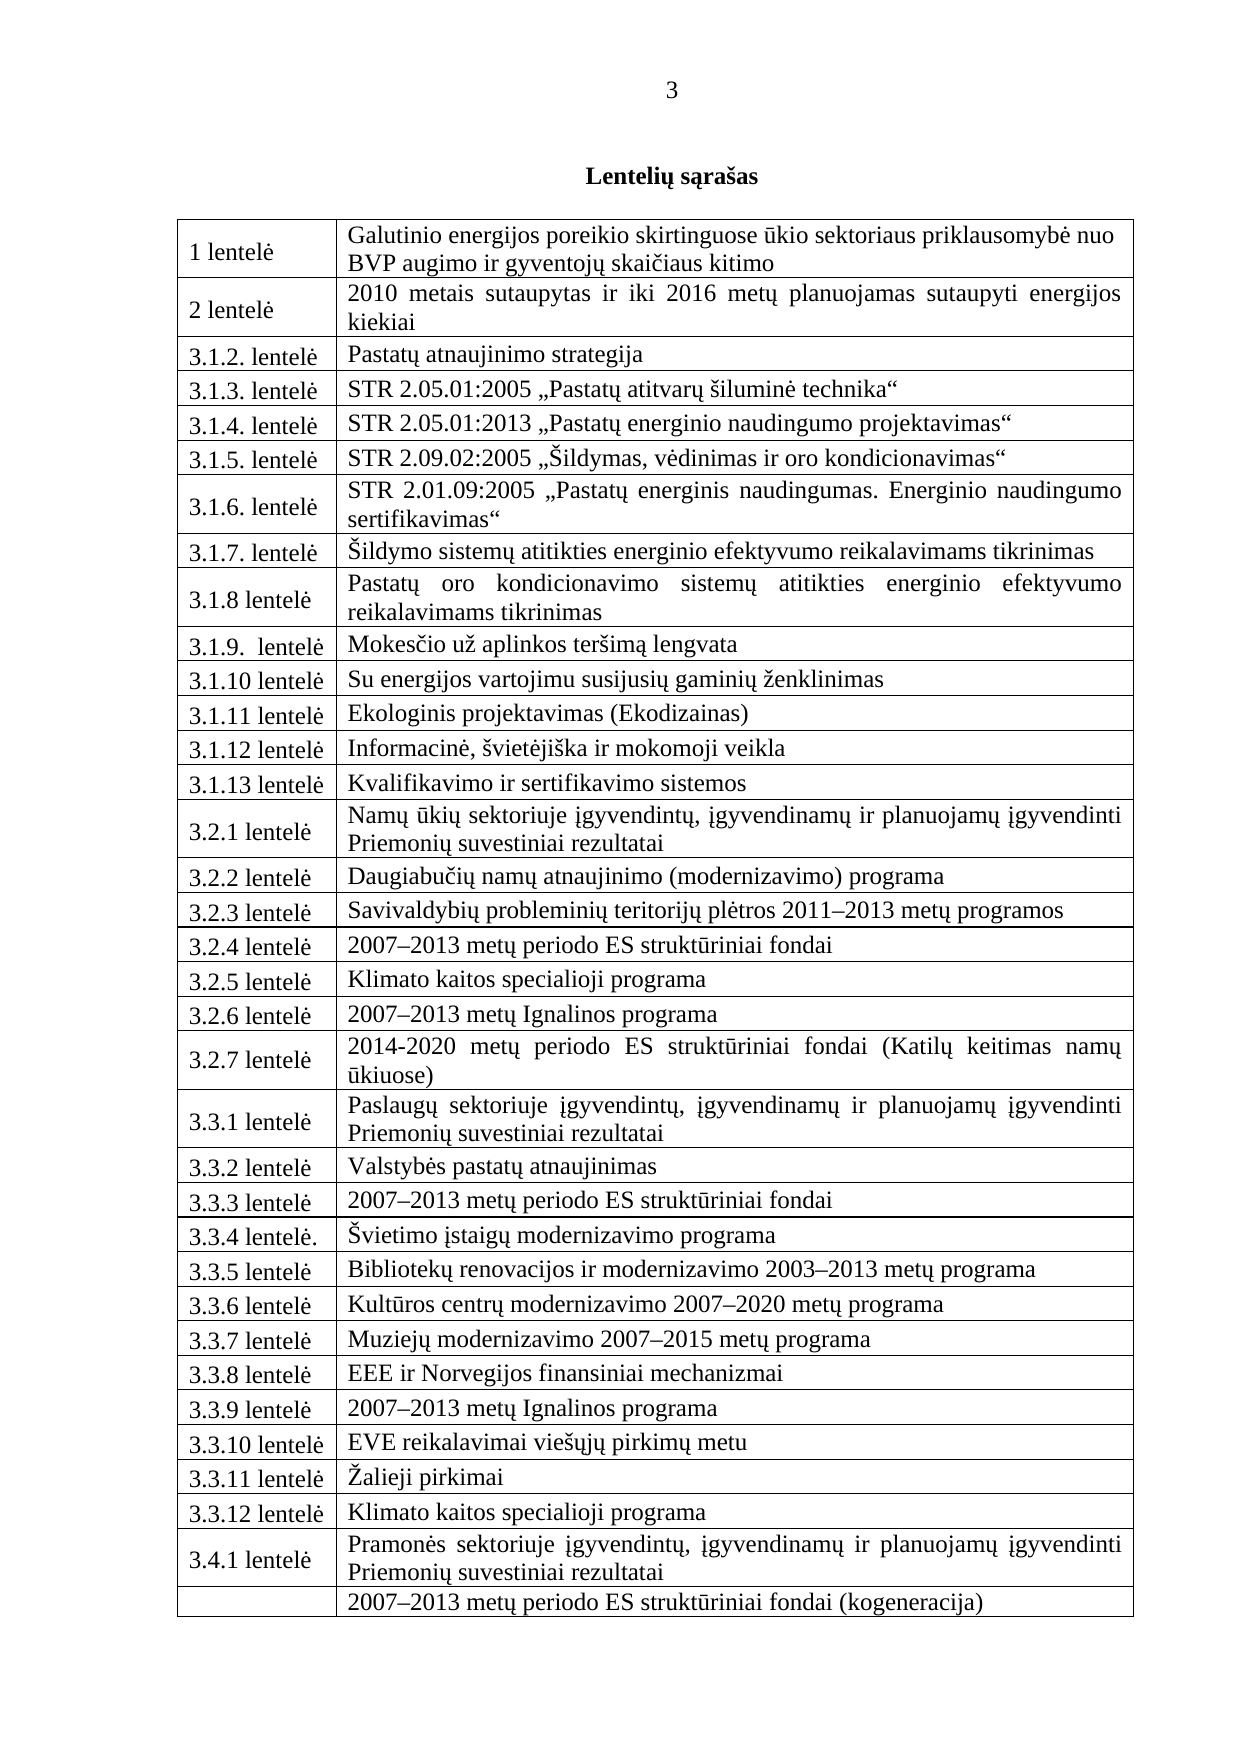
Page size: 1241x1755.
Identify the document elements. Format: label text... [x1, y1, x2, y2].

table_cell Klimato kaitos specialioji programa [337, 962, 1133, 996]
table_cell 3.3.7 lentelė [178, 1321, 336, 1355]
table_cell Paslaugų sektoriuje įgyvendintų, įgyvendinamų ir planuojamų įgyvendinti Priemonių suvestiniai rezultatai [337, 1090, 1133, 1147]
table_cell 3.1.5. lentelė [178, 441, 336, 474]
table_cell 2007–2013 metų Ignalinos programa [337, 997, 1133, 1030]
table_cell 3.3.8 lentelė [178, 1356, 336, 1389]
table_cell Žalieji pirkimai [337, 1460, 1133, 1493]
table_cell 3.1.6. lentelė [178, 475, 336, 533]
table_cell 3.1.13 lentelė [178, 765, 336, 799]
table_cell 2007–2013 metų periodo ES struktūriniai fondai [337, 928, 1133, 961]
table_cell 3.1.9. lentelė [178, 627, 336, 660]
table_cell Daugiabučių namų atnaujinimo (modernizavimo) programa [337, 858, 1133, 892]
table_cell 2010 metais sutaupytas ir iki 2016 metų planuojamas sutaupyti energijos kiekiai [337, 278, 1133, 336]
table_cell Bibliotekų renovacijos ir modernizavimo 2003–2013 metų programa [337, 1252, 1133, 1286]
table_cell 3.2.1 lentelė [178, 800, 336, 857]
table_cell Pramonės sektoriuje įgyvendintų, įgyvendinamų ir planuojamų įgyvendinti Priemonių suvestiniai rezultatai [337, 1529, 1133, 1586]
table_cell 3.3.5 lentelė [178, 1252, 336, 1286]
table_cell Pastatų oro kondicionavimo sistemų atitikties energinio efektyvumo reikalavimams tikrinimas [337, 568, 1133, 626]
table_cell 3.1.7. lentelė [178, 534, 336, 567]
table_cell STR 2.05.01:2005 „Pastatų atitvarų šiluminė technika“ [337, 371, 1133, 405]
table_cell 3.3.1 lentelė [178, 1090, 336, 1147]
table_cell Namų ūkių sektoriuje įgyvendintų, įgyvendinamų ir planuojamų įgyvendinti Priemonių suvestiniai rezultatai [337, 800, 1133, 857]
table_cell 3.1.4. lentelė [178, 406, 336, 439]
table_cell 3.1.8 lentelė [178, 568, 336, 626]
table_cell 2 lentelė [178, 278, 336, 336]
table_cell 3.3.2 lentelė [178, 1148, 336, 1182]
table_cell 3.1.11 lentelė [178, 696, 336, 729]
table_cell Mokesčio už aplinkos teršimą lengvata [337, 627, 1133, 660]
table_cell 2007–2013 metų periodo ES struktūriniai fondai (kogeneracija) [337, 1587, 1133, 1616]
table_cell 3.3.10 lentelė [178, 1425, 336, 1458]
table_cell STR 2.01.09:2005 „Pastatų energinis naudingumas. Energinio naudingumo sertifikavimas“ [337, 475, 1133, 533]
table_cell 3.2.5 lentelė [178, 962, 336, 996]
table_cell 3.3.11 lentelė [178, 1460, 336, 1493]
table_cell 3.1.2. lentelė [178, 337, 336, 370]
table_cell Švietimo įstaigų modernizavimo programa [337, 1218, 1133, 1251]
table_cell 3.3.4 lentelė. [178, 1218, 336, 1251]
table_cell Šildymo sistemų atitikties energinio efektyvumo reikalavimams tikrinimas [337, 534, 1133, 567]
table_cell [178, 1587, 336, 1616]
table_cell EEE ir Norvegijos finansiniai mechanizmai [337, 1356, 1133, 1389]
table_header 1 lentelė [178, 220, 336, 277]
table_cell Kultūros centrų modernizavimo 2007–2020 metų programa [337, 1287, 1133, 1320]
table_cell Pastatų atnaujinimo strategija [337, 337, 1133, 370]
table_cell 3.2.7 lentelė [178, 1031, 336, 1089]
table_cell Informacinė, švietėjiška ir mokomoji veikla [337, 731, 1133, 764]
table_cell 3.3.12 lentelė [178, 1494, 336, 1528]
table_cell Valstybės pastatų atnaujinimas [337, 1148, 1133, 1182]
table_cell 2007–2013 metų periodo ES struktūriniai fondai [337, 1183, 1133, 1216]
table_cell 3.1.3. lentelė [178, 371, 336, 405]
table_cell 3.4.1 lentelė [178, 1529, 336, 1586]
table_cell Savivaldybių probleminių teritorijų plėtros 2011–2013 metų programos [337, 893, 1133, 926]
table_cell Muziejų modernizavimo 2007–2015 metų programa [337, 1321, 1133, 1355]
text Lentelių sąrašas [177, 161, 1166, 190]
table_cell 3.3.3 lentelė [178, 1183, 336, 1216]
table_cell 3.2.6 lentelė [178, 997, 336, 1030]
table_cell 2007–2013 metų Ignalinos programa [337, 1390, 1133, 1424]
table_cell 3.2.4 lentelė [178, 928, 336, 961]
table_cell Su energijos vartojimu susijusių gaminių ženklinimas [337, 661, 1133, 695]
table_cell 3.2.2 lentelė [178, 858, 336, 892]
table_cell STR 2.05.01:2013 „Pastatų energinio naudingumo projektavimas“ [337, 406, 1133, 439]
table_cell 3.1.10 lentelė [178, 661, 336, 695]
table_cell 3.3.6 lentelė [178, 1287, 336, 1320]
table_cell Ekologinis projektavimas (Ekodizainas) [337, 696, 1133, 729]
table_cell 3.1.12 lentelė [178, 731, 336, 764]
table_cell Kvalifikavimo ir sertifikavimo sistemos [337, 765, 1133, 799]
table_cell 3.2.3 lentelė [178, 893, 336, 926]
table_cell Klimato kaitos specialioji programa [337, 1494, 1133, 1528]
table_cell EVE reikalavimai viešųjų pirkimų metu [337, 1425, 1133, 1458]
table_cell 2014-2020 metų periodo ES struktūriniai fondai (Katilų keitimas namų ūkiuose) [337, 1031, 1133, 1089]
table_cell STR 2.09.02:2005 „Šildymas, vėdinimas ir oro kondicionavimas“ [337, 441, 1133, 474]
table_header Galutinio energijos poreikio skirtinguose ūkio sektoriaus priklausomybė nuo BVP augimo ir gyventojų skaičiaus kitimo [337, 220, 1133, 277]
table_cell 3.3.9 lentelė [178, 1390, 336, 1424]
